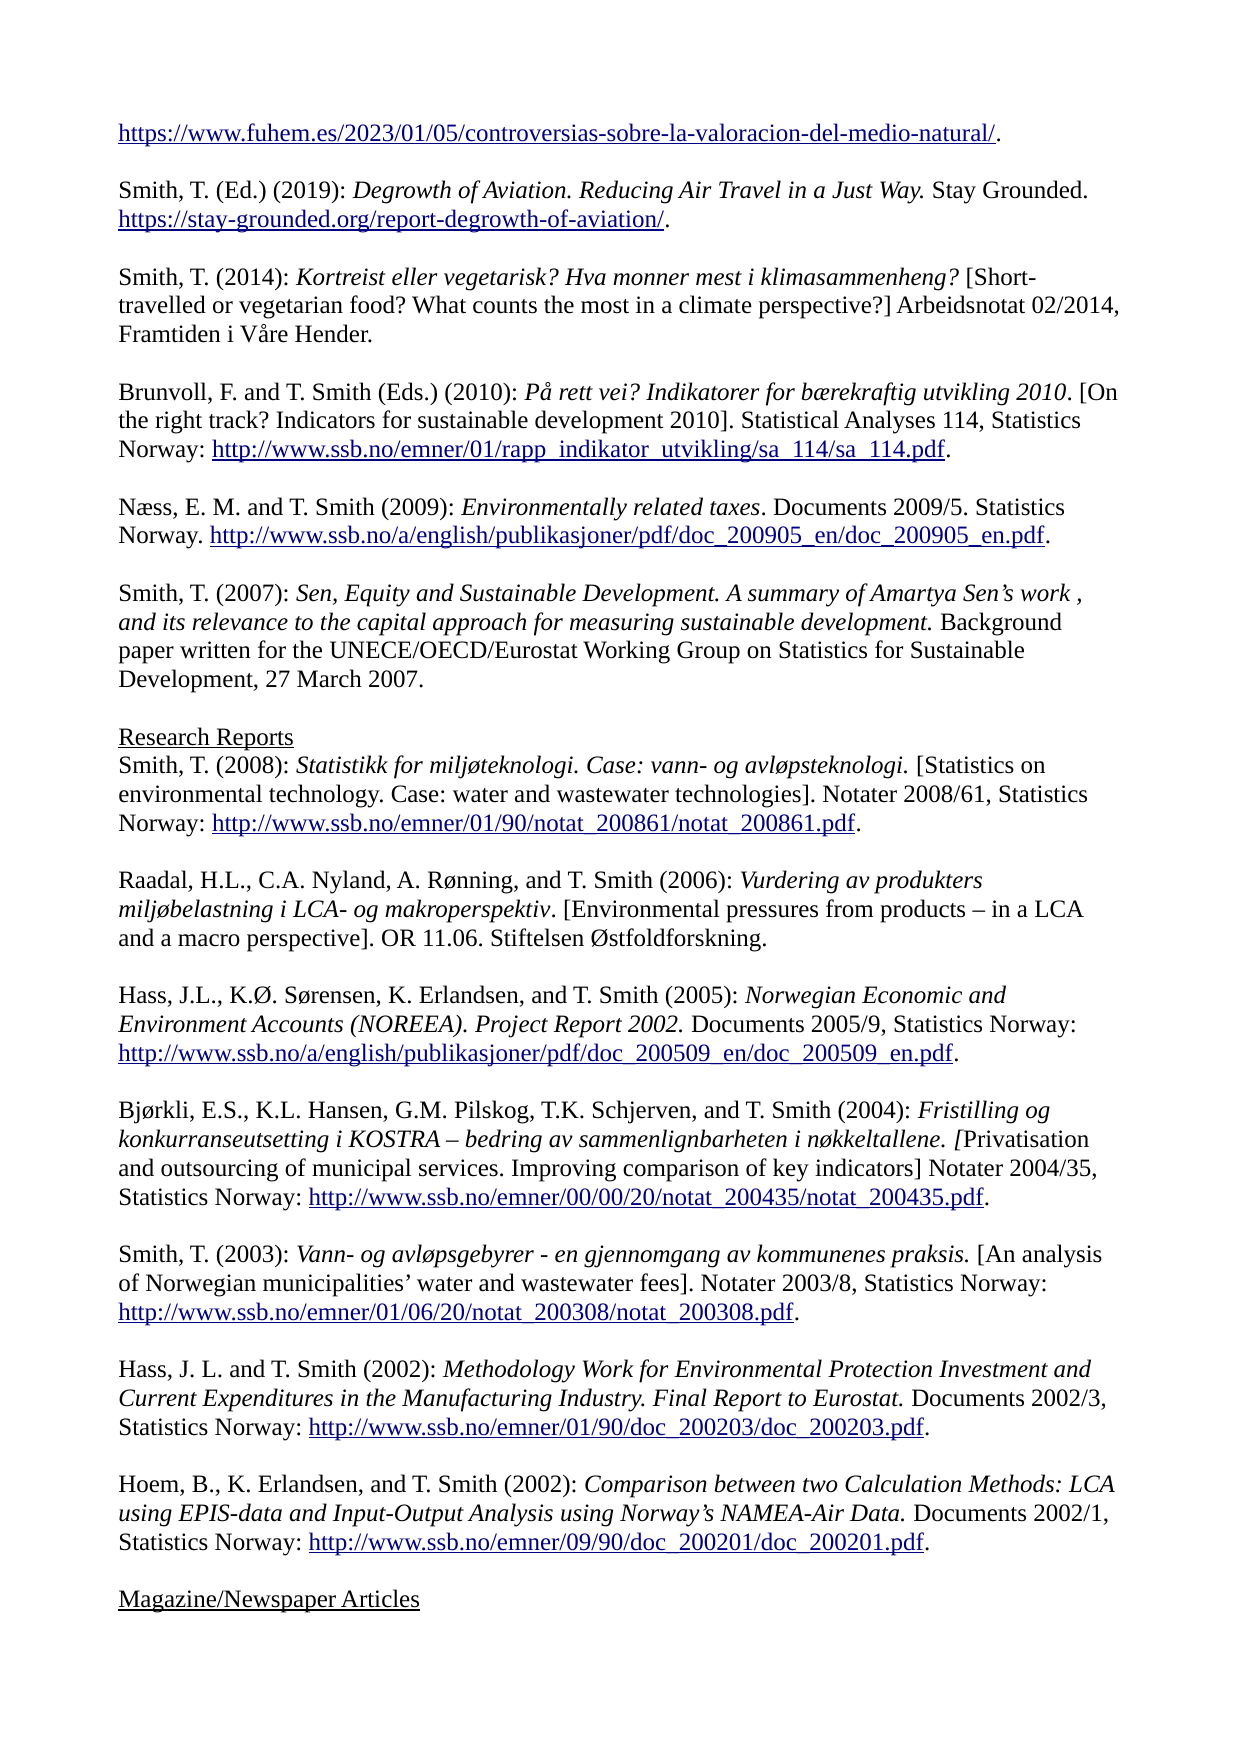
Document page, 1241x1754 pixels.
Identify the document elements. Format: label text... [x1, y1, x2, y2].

text Bjørkli, E.S., K.L. Hansen, G.M. Pilskog, T.K. Schjerven, and T. Smith (2004): Fristilling og konkurranseutsetting i KOSTRA – bedring av sammenlignbarheten i nøkkeltallene. [Privatisation and outsourcing of municipal services. Improving comparison of key indicators] Notater 2004/35, Statistics Norway: http://www.ssb.no/emner/00/00/20/notat_200435/notat_200435.pdf. [118, 1096, 1122, 1211]
text Raadal, H.L., C.A. Nyland, A. Rønning, and T. Smith (2006): Vurdering av produkters miljøbelastning i LCA- og makroperspektiv. [Environmental pressures from products – in a LCA and a macro perspective]. OR 11.06. Stiftelsen Østfoldforskning. [118, 866, 1122, 952]
text Research Reports [118, 722, 1122, 751]
text Magazine/Newspaper Articles [118, 1584, 1122, 1613]
text Smith, T. (Ed.) (2019): Degrowth of Aviation. Reducing Air Travel in a Just Way. Stay Grounded. https://stay-grounded.org/report-degrowth-of-aviation/. [118, 176, 1122, 233]
text Smith, T. (2007): Sen, Equity and Sustainable Development. A summary of Amartya Sen’s work , and its relevance to the capital approach for measuring sustainable development. Background paper written for the UNECE/OECD/Eurostat Working Group on Statistics for Sustainable Development, 27 March 2007. [118, 578, 1122, 693]
text Hoem, B., K. Erlandsen, and T. Smith (2002): Comparison between two Calculation Methods: LCA using EPIS-data and Input-Output Analysis using Norway’s NAMEA-Air Data. Documents 2002/1, Statistics Norway: http://www.ssb.no/emner/09/90/doc_200201/doc_200201.pdf. [118, 1469, 1122, 1556]
text Smith, T. (2014): Kortreist eller vegetarisk? Hva monner mest i klimasammenheng? [Short-travelled or vegetarian food? What counts the most in a climate perspective?] Arbeidsnotat 02/2014, Framtiden i Våre Hender. [118, 262, 1122, 348]
text Hass, J. L. and T. Smith (2002): Methodology Work for Environmental Protection Investment and Current Expenditures in the Manufacturing Industry. Final Report to Eurostat. Documents 2002/3, Statistics Norway: http://www.ssb.no/emner/01/90/doc_200203/doc_200203.pdf. [118, 1354, 1122, 1441]
text https://www.fuhem.es/2023/01/05/controversias-sobre-la-valoracion-del-medio-natural/. [118, 118, 1122, 147]
text Næss, E. M. and T. Smith (2009): Environmentally related taxes. Documents 2009/5. Statistics Norway. http://www.ssb.no/a/english/publikasjoner/pdf/doc_200905_en/doc_200905_en.pdf. [118, 492, 1122, 549]
text Hass, J.L., K.Ø. Sørensen, K. Erlandsen, and T. Smith (2005): Norwegian Economic and Environment Accounts (NOREEA). Project Report 2002. Documents 2005/9, Statistics Norway: http://www.ssb.no/a/english/publikasjoner/pdf/doc_200509_en/doc_200509_en.pdf. [118, 981, 1122, 1067]
text Smith, T. (2008): Statistikk for miljøteknologi. Case: vann- og avløpsteknologi. [Statistics on environmental technology. Case: water and wastewater technologies]. Notater 2008/61, Statistics Norway: http://www.ssb.no/emner/01/90/notat_200861/notat_200861.pdf. [118, 751, 1122, 837]
text Brunvoll, F. and T. Smith (Eds.) (2010): På rett vei? Indikatorer for bærekraftig utvikling 2010. [On the right track? Indicators for sustainable development 2010]. Statistical Analyses 114, Statistics Norway: http://www.ssb.no/emner/01/rapp_indikator_utvikling/sa_114/sa_114.pdf. [118, 377, 1122, 463]
text Smith, T. (2003): Vann- og avløpsgebyrer - en gjennomgang av kommunenes praksis. [An analysis of Norwegian municipalities’ water and wastewater fees]. Notater 2003/8, Statistics Norway: http://www.ssb.no/emner/01/06/20/notat_200308/notat_200308.pdf. [118, 1239, 1122, 1326]
